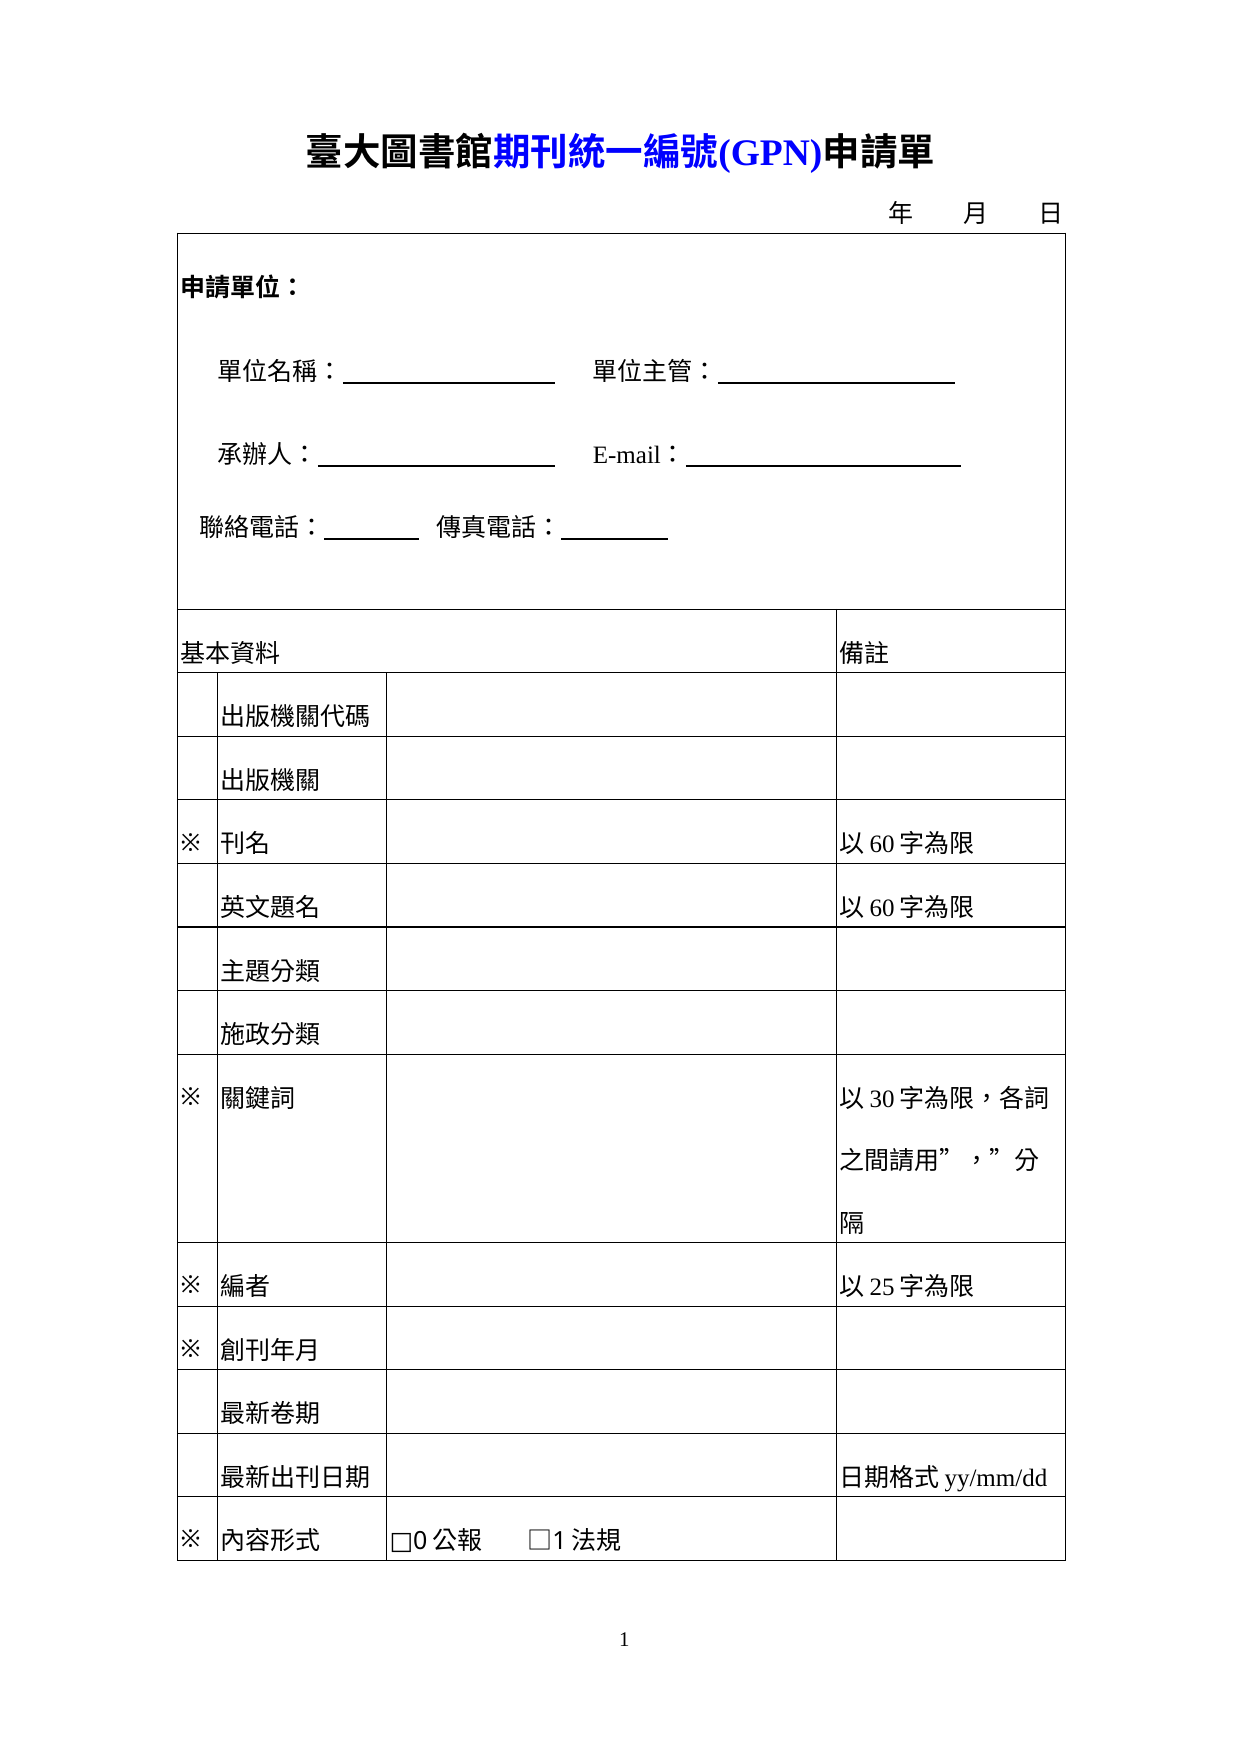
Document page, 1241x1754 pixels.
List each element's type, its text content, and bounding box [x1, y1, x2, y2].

table_cell [178, 673, 217, 736]
table_cell 創刊年月 [218, 1307, 386, 1369]
table_cell 出版機關代碼 [218, 673, 386, 736]
table_cell [387, 1055, 836, 1242]
table_cell 編者 [218, 1243, 386, 1306]
table_cell □0公報 □1法規 [387, 1497, 836, 1560]
text 年 月 日 [177, 170, 1063, 233]
table_cell [178, 1370, 217, 1433]
table_cell [387, 737, 836, 799]
table_cell [387, 800, 836, 863]
table_cell 最新卷期 [218, 1370, 386, 1433]
table_cell [837, 1370, 1065, 1433]
table_cell [837, 1307, 1065, 1369]
table_cell 以60字為限 [837, 864, 1065, 926]
table_cell [178, 1434, 217, 1496]
table_cell ※ [178, 1307, 217, 1369]
table_cell [387, 1370, 836, 1433]
table_cell [387, 1434, 836, 1496]
table_cell [837, 737, 1065, 799]
table_cell 刊名 [218, 800, 386, 863]
table_cell 備註 [837, 610, 1065, 672]
table_cell [178, 864, 217, 926]
table_cell ※ [178, 800, 217, 863]
table_cell [837, 991, 1065, 1053]
text 臺大圖書館期刊統一編號(GPN)申請單 [177, 108, 1063, 170]
table_cell 以30字為限，各詞之間請用”，”分隔 [837, 1055, 1065, 1242]
table_cell 關鍵詞 [218, 1055, 386, 1242]
table_cell [837, 928, 1065, 990]
table_cell ※ [178, 1055, 217, 1242]
table_cell ※ [178, 1497, 217, 1560]
table_cell [387, 864, 836, 926]
table_cell 施政分類 [218, 991, 386, 1053]
table_cell [837, 673, 1065, 736]
table_cell [387, 991, 836, 1053]
table_cell [387, 1243, 836, 1306]
table_cell ※ [178, 1243, 217, 1306]
table_header 申請單位： 單位名稱： 單位主管： 承辦人： E-mail： 聯絡電話： 傳真電話： [178, 234, 1065, 609]
table_cell 以60字為限 [837, 800, 1065, 863]
table_cell [837, 1497, 1065, 1560]
table_cell 英文題名 [218, 864, 386, 926]
table_cell [178, 928, 217, 990]
table_cell 最新出刊日期 [218, 1434, 386, 1496]
table_cell [178, 737, 217, 799]
table_cell 出版機關 [218, 737, 386, 799]
table_cell [387, 928, 836, 990]
table_cell [387, 673, 836, 736]
table_cell [387, 1307, 836, 1369]
table_cell 內容形式 [218, 1497, 386, 1560]
table_cell 日期格式yy/mm/dd [837, 1434, 1065, 1496]
table_cell 主題分類 [218, 928, 386, 990]
table_cell 以25字為限 [837, 1243, 1065, 1306]
table_cell [178, 991, 217, 1053]
table_cell 基本資料 [178, 610, 836, 672]
